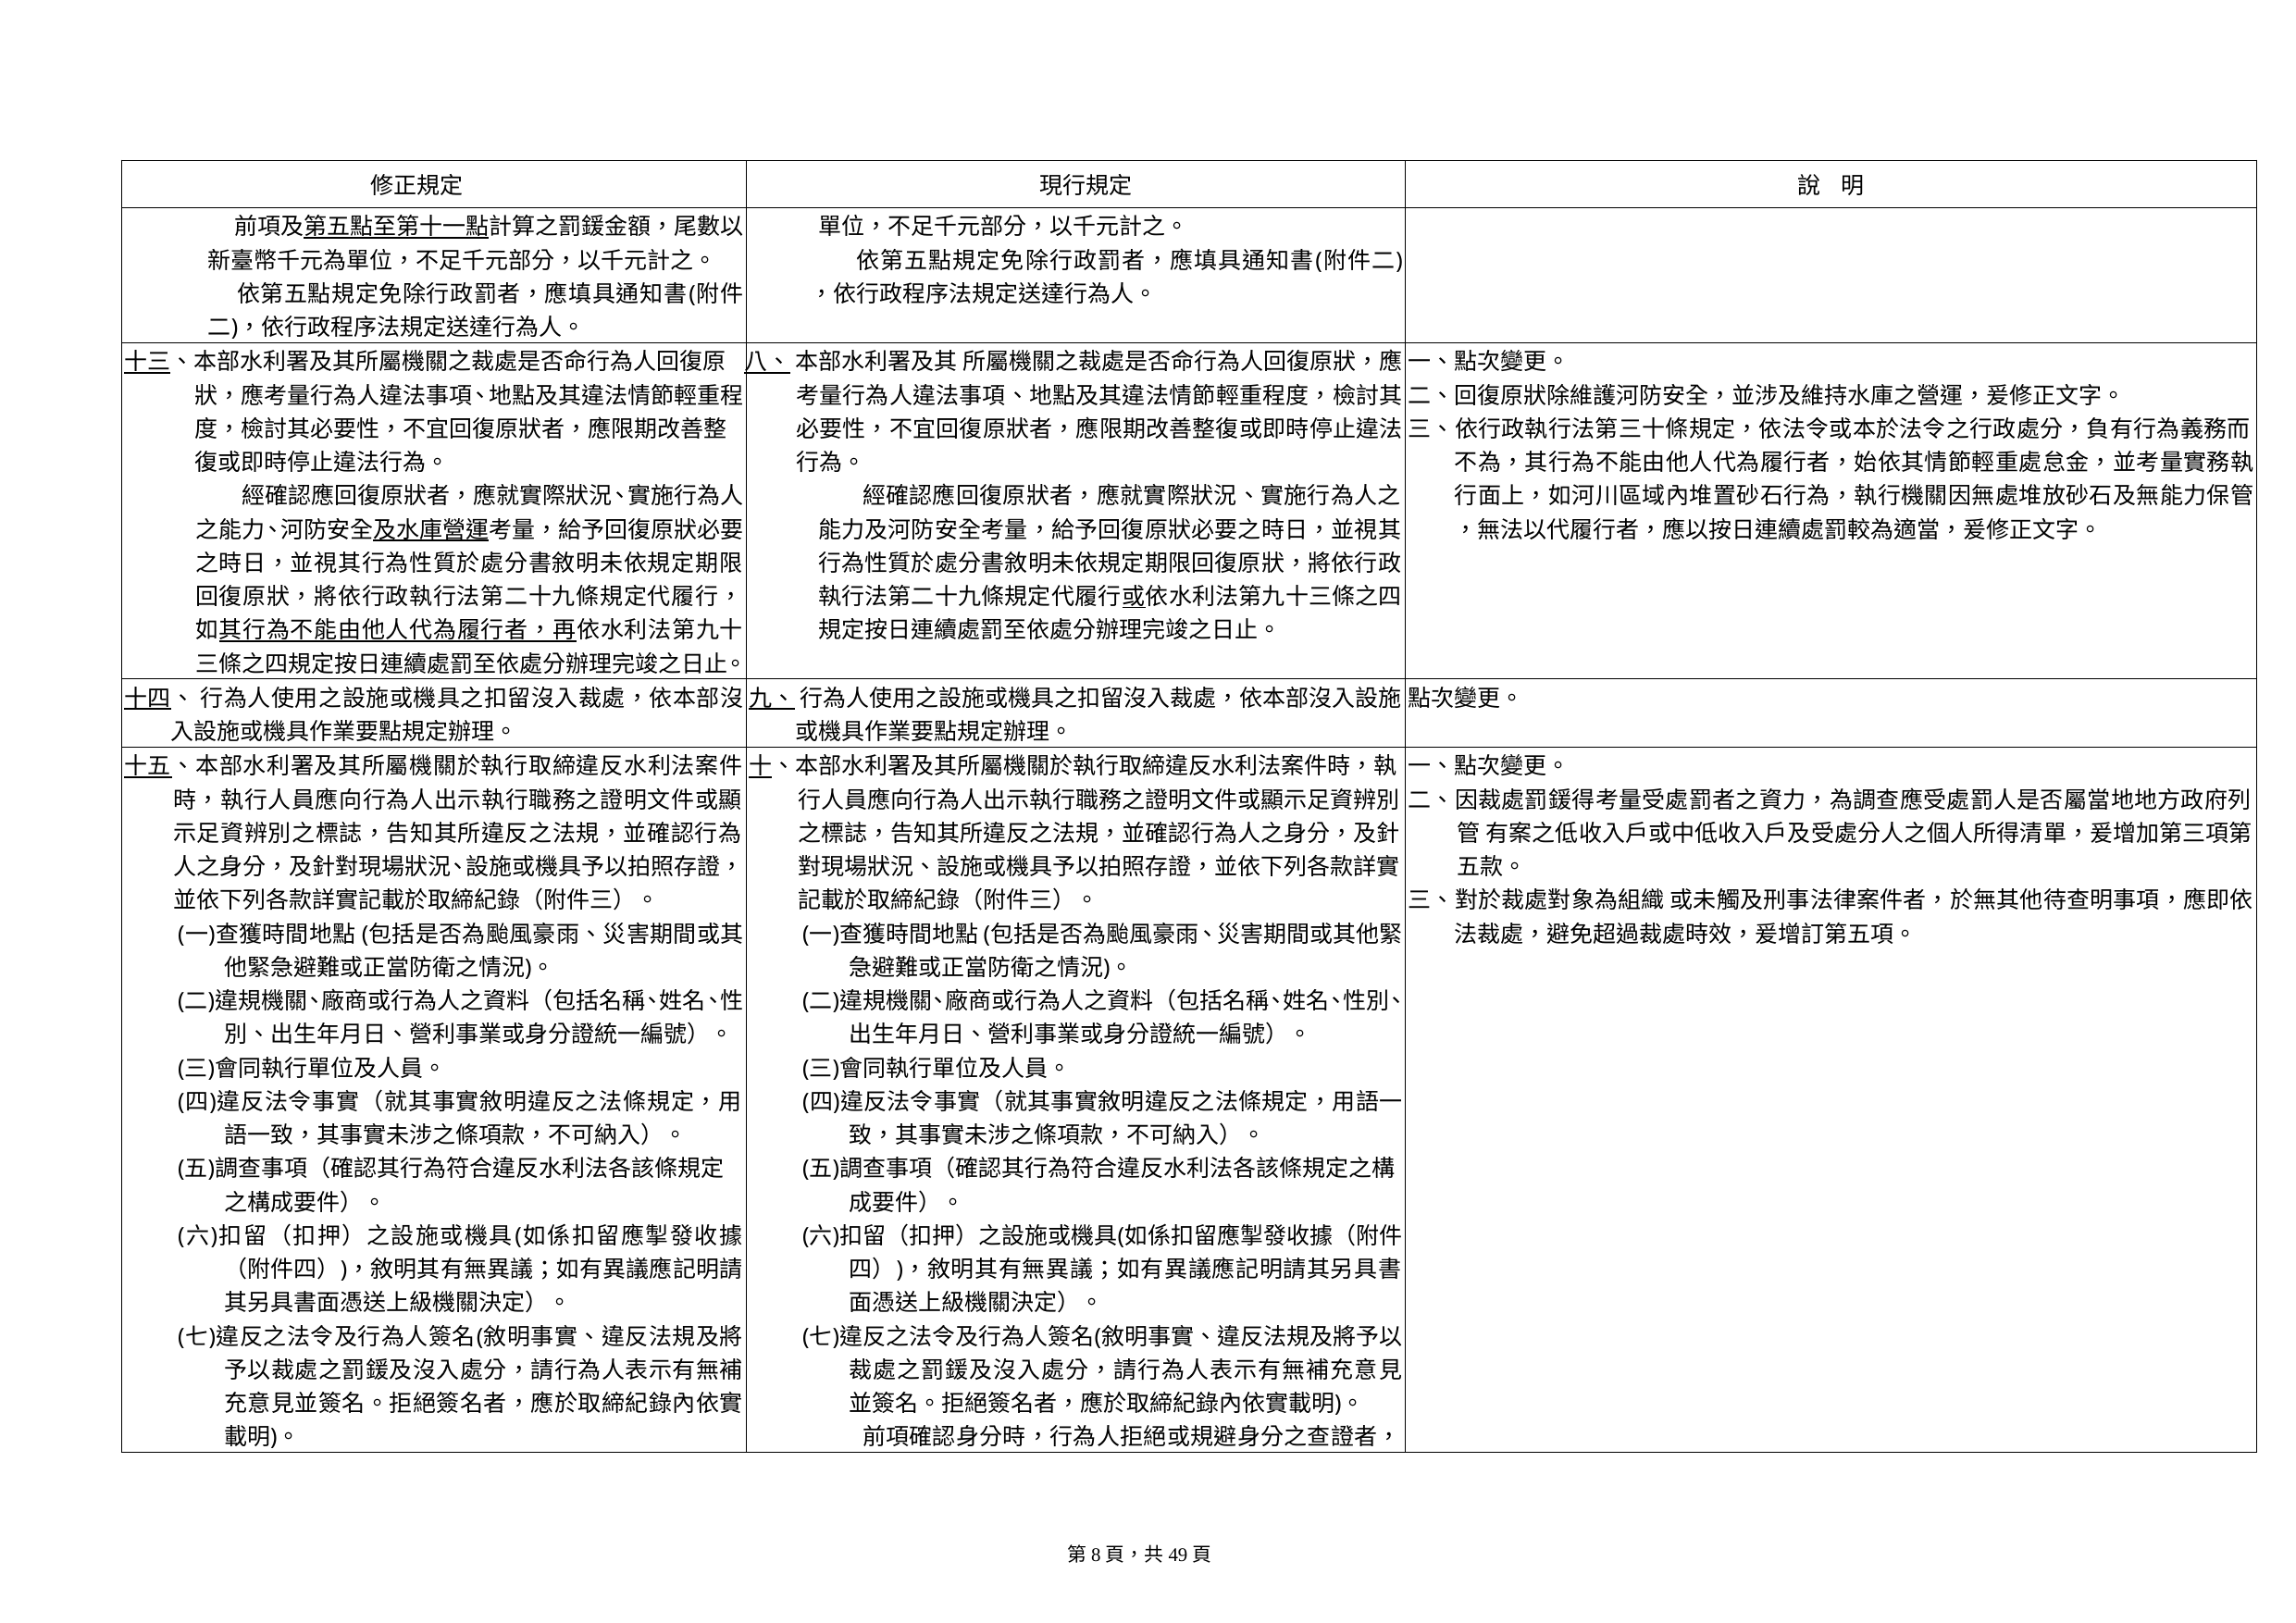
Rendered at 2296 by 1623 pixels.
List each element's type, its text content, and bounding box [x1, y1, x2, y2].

table_cell 十五、本部水利署及其所屬機關於執行取締違反水利法案件時，執行人員應向行為人出示執行職務之證明文件或顯示足資辨別之標誌，告知其所違反之法規，並確認行為人之身分，及針對現場狀況、設施或機具予以拍照存證，並依下列各款詳實記載於取締紀錄（附件三）。 (一)查獲時間地點 (包括是否為颱風豪雨、災害期間或其他緊急避難或正當防衛之情況)。 (二)違規機關、廠商或行為人之資料（包括名稱、姓名、性別、出生年月日、營利事業或身分證統一編號）。 (三)會同執行單位及人員。 (四)違反法令事實（就其事實敘明違反之法條規定，用語一致，其事實未涉之條項款，不可納入）。 (五)調查事項（確認其行為符合違反水利法各該條規定之構成要件）。 (六)扣留（扣押）之設施或機具(如係扣留應掣發收據（附件四）)，敘明其有無異議；如有異議應記明請其另具書面憑送上級機關決定）。 (七)違反之法令及行為人簽名(敘明事實、違反法規及將予以裁處之罰鍰及沒入處分，請行為人表示有無補充意見並簽名。拒絕簽名者，應於取締紀錄內依實載明)。 [122, 748, 746, 1452]
table_cell 九、 行為人使用之設施或機具之扣留沒入裁處，依本部沒入設施或機具作業要點規定辦理。 [747, 679, 1405, 747]
table_cell 十四、 行為人使用之設施或機具之扣留沒入裁處，依本部沒入設施或機具作業要點規定辦理。 [122, 679, 746, 747]
table_header 修正規定 [122, 161, 746, 207]
table_cell 十、本部水利署及其所屬機關於執行取締違反水利法案件時，執行人員應向行為人出示執行職務之證明文件或顯示足資辨別之標誌，告知其所違反之法規，並確認行為人之身分，及針對現場狀況、設施或機具予以拍照存證，並依下列各款詳實記載於取締紀錄（附件三）。 (一)查獲時間地點 (包括是否為颱風豪雨、災害期間或其他緊急避難或正當防衛之情況)。 (二)違規機關、廠商或行為人之資料（包括名稱、姓名、性別、出生年月日、營利事業或身分證統一編號）。 (三)會同執行單位及人員。 (四)違反法令事實（就其事實敘明違反之法條規定，用語一致，其事實未涉之條項款，不可納入）。 (五)調查事項（確認其行為符合違反水利法各該條規定之構成要件）。 (六)扣留（扣押）之設施或機具(如係扣留應掣發收據（附件四）)，敘明其有無異議；如有異議應記明請其另具書面憑送上級機關決定）。 (七)違反之法令及行為人簽名(敘明事實、違反法規及將予以裁處之罰鍰及沒入處分，請行為人表示有無補充意見並簽名。拒絕簽名者，應於取締紀錄內依實載明)。 前項確認身分時，行為人拒絕或規避身分之查證者，應依行政罰法第三十四條規定會同警察人員強制為之。 執行機關並應調查下列事項，以作為裁處之依據： (一)行為人之精神狀態（行為人有精神狀態疑義者，得請其事後提出證明）。 (二)受處分人所得利益是否超過法定最高罰鍰金額。 (三)受處分人如為私法組織，其有代表權人有無行政罰法第十五條第一項及第二項所規定情形及其所得利益範圍。 (四)未受處罰之行為人或他人有無因違規行為受有財產利益及其範圍。 本部水利署及其所屬機關對於上開調查事實及證據，除已於取締紀錄內載明，並經行為人簽名無異議者外，對於依前項第三款、第四款規定之處分前或其他認有必要再查證確認者，應再以書面通知相關人陳述意見。 [747, 748, 1405, 1452]
table_cell 點次變更。 [1406, 679, 2256, 747]
table_cell 前項及第五點至第十一點計算之罰鍰金額，尾數以新臺幣千元為單位，不足千元部分，以千元計之。 依第五點規定免除行政罰者，應填具通知書(附件二)，依行政程序法規定送達行為人。 [122, 208, 746, 342]
table_cell 十三、本部水利署及其所屬機關之裁處是否命行為人回復原 狀，應考量行為人違法事項、地點及其違法情節輕重程度，檢討其必要性，不宜回復原狀者，應限期改善整復或即時停止違法行為。 經確認應回復原狀者，應就實際狀況、實施行為人之能力、河防安全及水庫營運考量，給予回復原狀必要之時日，並視其行為性質於處分書敘明未依規定期限回復原狀，將依行政執行法第二十九條規定代履行，如其行為不能由他人代為履行者，再依水利法第九十三條之四規定按日連續處罰至依處分辦理完竣之日止。 [122, 343, 746, 678]
table_header 說 明 [1406, 161, 2256, 207]
table_cell 一、點次變更。 二、因裁處罰鍰得考量受處罰者之資力，為調查應受處罰人是否屬當地地方政府列管 有案之低收入戶或中低收入戶及受處分人之個人所得清單，爰增加第三項第五款。 三、對於裁處對象為組織 或未觸及刑事法律案件者，於無其他待查明事項，應即依法裁處，避免超過裁處時效，爰增訂第五項。 [1406, 748, 2256, 1452]
table_cell 八、 本部水利署及其 所屬機關之裁處是否命行為人回復原狀，應考量行為人違法事項、地點及其違法情節輕重程度，檢討其必要性，不宜回復原狀者，應限期改善整復或即時停止違法行為。 經確認應回復原狀者，應就實際狀況、實施行為人之能力及河防安全考量，給予回復原狀必要之時日，並視其行為性質於處分書敘明未依規定期限回復原狀，將依行政執行法第二十九條規定代履行或依水利法第九十三條之四規定按日連續處罰至依處分辦理完竣之日止。 [747, 343, 1405, 678]
table_header 現行規定 [747, 161, 1405, 207]
table_cell [1406, 208, 2256, 342]
table_cell 一、點次變更。 二、回復原狀除維護河防安全，並涉及維持水庫之營運，爰修正文字。 三、依行政執行法第三十條規定，依法令或本於法令之行政處分，負有行為義務而不為，其行為不能由他人代為履行者，始依其情節輕重處怠金，並考量實務執行面上，如河川區域內堆置砂石行為，執行機關因無處堆放砂石及無能力保管，無法以代履行者，應以按日連續處罰較為適當，爰修正文字。 [1406, 343, 2256, 678]
table_cell 單位，不足千元部分，以千元計之。 依第五點規定免除行政罰者，應填具通知書(附件二)，依行政程序法規定送達行為人。 [747, 208, 1405, 342]
